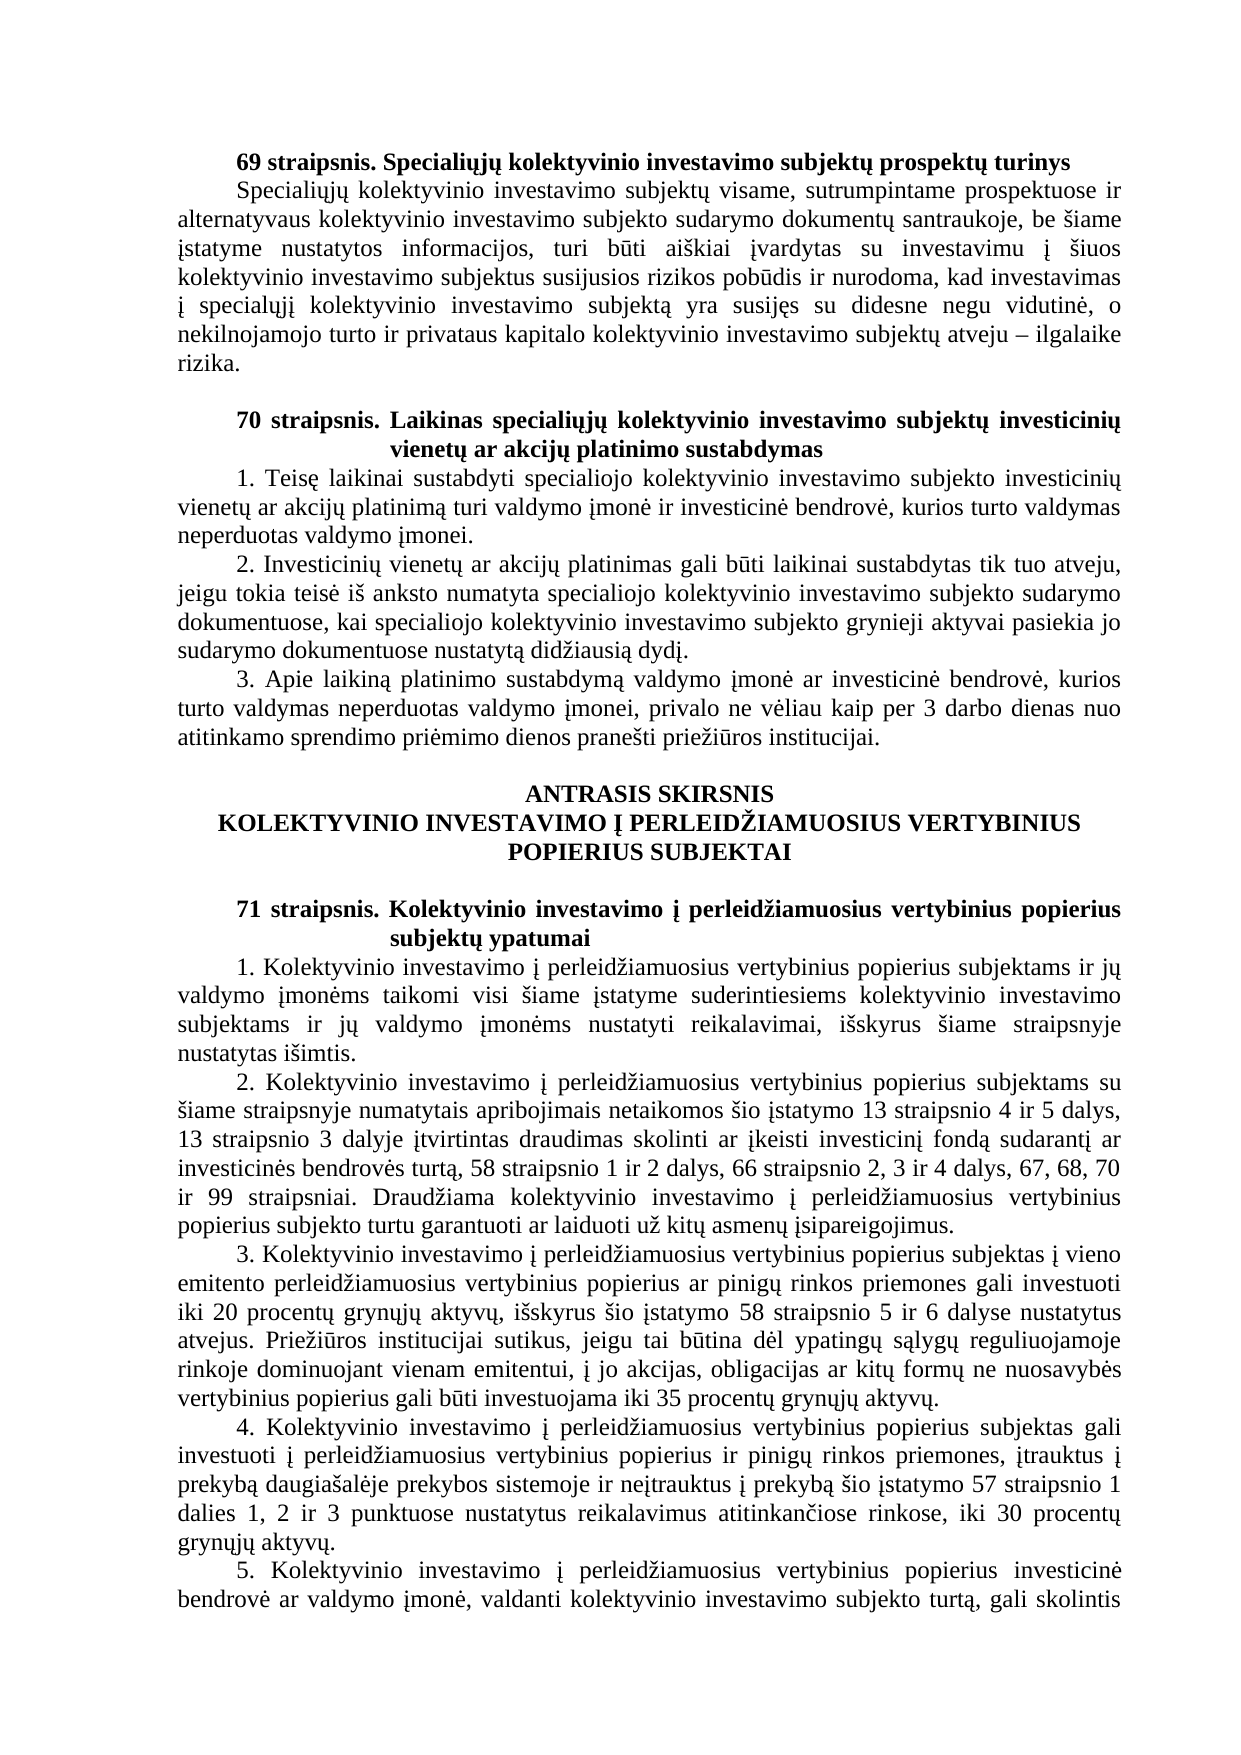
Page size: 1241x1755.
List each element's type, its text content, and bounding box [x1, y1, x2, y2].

text 70 straipsnis. Laikinas specialiųjų kolektyvinio investavimo subjektų investicinių vienetų ar akcijų platinimo sustabdymas [236, 406, 1122, 463]
text 3. Apie laikiną platinimo sustabdymą valdymo įmonė ar investicinė bendrovė, kurios turto valdymas neperduotas valdymo įmonei, privalo ne vėliau kaip per 3 darbo dienas nuo atitinkamo sprendimo priėmimo dienos pranešti priežiūros institucijai. [177, 664, 1122, 751]
text 2. Investicinių vienetų ar akcijų platinimas gali būti laikinai sustabdytas tik tuo atveju, jeigu tokia teisė iš anksto numatyta specialiojo kolektyvinio investavimo subjekto sudarymo dokumentuose, kai specialiojo kolektyvinio investavimo subjekto grynieji aktyvai pasiekia jo sudarymo dokumentuose nustatytą didžiausią dydį. [177, 549, 1122, 664]
text 3. Kolektyvinio investavimo į perleidžiamuosius vertybinius popierius subjektas į vieno emitento perleidžiamuosius vertybinius popierius ar pinigų rinkos priemones gali investuoti iki 20 procentų grynųjų aktyvų, išskyrus šio įstatymo 58 straipsnio 5 ir 6 dalyse nustatytus atvejus. Priežiūros institucijai sutikus, jeigu tai būtina dėl ypatingų sąlygų reguliuojamoje rinkoje dominuojant vienam emitentui, į jo akcijas, obligacijas ar kitų formų ne nuosavybės vertybinius popierius gali būti investuojama iki 35 procentų grynųjų aktyvų. [177, 1239, 1122, 1412]
text Kolektyvinio investavimo Į PERLEIDŽIAMUOSIUS VERTYBINIUS POPIERIUS subjektai [177, 808, 1122, 866]
text 71 straipsnis. Kolektyvinio investavimo į perleidžiamuosius vertybinius popierius subjektų ypatumai [236, 894, 1122, 952]
text Specialiųjų kolektyvinio investavimo subjektų visame, sutrumpintame prospektuose ir alternatyvaus kolektyvinio investavimo subjekto sudarymo dokumentų santraukoje, be šiame įstatyme nustatytos informacijos, turi būti aiškiai įvardytas su investavimu į šiuos kolektyvinio investavimo subjektus susijusios rizikos pobūdis ir nurodoma, kad investavimas į specialųjį kolektyvinio investavimo subjektą yra susijęs su didesne negu vidutinė, o nekilnojamojo turto ir privataus kapitalo kolektyvinio investavimo subjektų atveju – ilgalaike rizika. [177, 176, 1122, 377]
text 1. Teisę laikinai sustabdyti specialiojo kolektyvinio investavimo subjekto investicinių vienetų ar akcijų platinimą turi valdymo įmonė ir investicinė bendrovė, kurios turto valdymas neperduotas valdymo įmonei. [177, 463, 1122, 549]
text antrasis skirsnis [177, 779, 1122, 808]
text 69 straipsnis. Specialiųjų kolektyvinio investavimo subjektų prospektų turinys [177, 147, 1122, 176]
text 2. Kolektyvinio investavimo į perleidžiamuosius vertybinius popierius subjektams su šiame straipsnyje numatytais apribojimais netaikomos šio įstatymo 13 straipsnio 4 ir 5 dalys, 13 straipsnio 3 dalyje įtvirtintas draudimas skolinti ar įkeisti investicinį fondą sudarantį ar investicinės bendrovės turtą, 58 straipsnio 1 ir 2 dalys, 66 straipsnio 2, 3 ir 4 dalys, 67, 68, 70 ir 99 straipsniai. Draudžiama kolektyvinio investavimo į perleidžiamuosius vertybinius popierius subjekto turtu garantuoti ar laiduoti už kitų asmenų įsipareigojimus. [177, 1067, 1122, 1239]
text 4. Kolektyvinio investavimo į perleidžiamuosius vertybinius popierius subjektas gali investuoti į perleidžiamuosius vertybinius popierius ir pinigų rinkos priemones, įtrauktus į prekybą daugiašalėje prekybos sistemoje ir neįtrauktus į prekybą šio įstatymo 57 straipsnio 1 dalies 1, 2 ir 3 punktuose nustatytus reikalavimus atitinkančiose rinkose, iki 30 procentų grynųjų aktyvų. [177, 1412, 1122, 1556]
text 5. Kolektyvinio investavimo į perleidžiamuosius vertybinius popierius investicinė bendrovė ar valdymo įmonė, valdanti kolektyvinio investavimo subjekto turtą, gali skolintis [177, 1556, 1122, 1613]
text 1. Kolektyvinio investavimo į perleidžiamuosius vertybinius popierius subjektams ir jų valdymo įmonėms taikomi visi šiame įstatyme suderintiesiems kolektyvinio investavimo subjektams ir jų valdymo įmonėms nustatyti reikalavimai, išskyrus šiame straipsnyje nustatytas išimtis. [177, 952, 1122, 1067]
